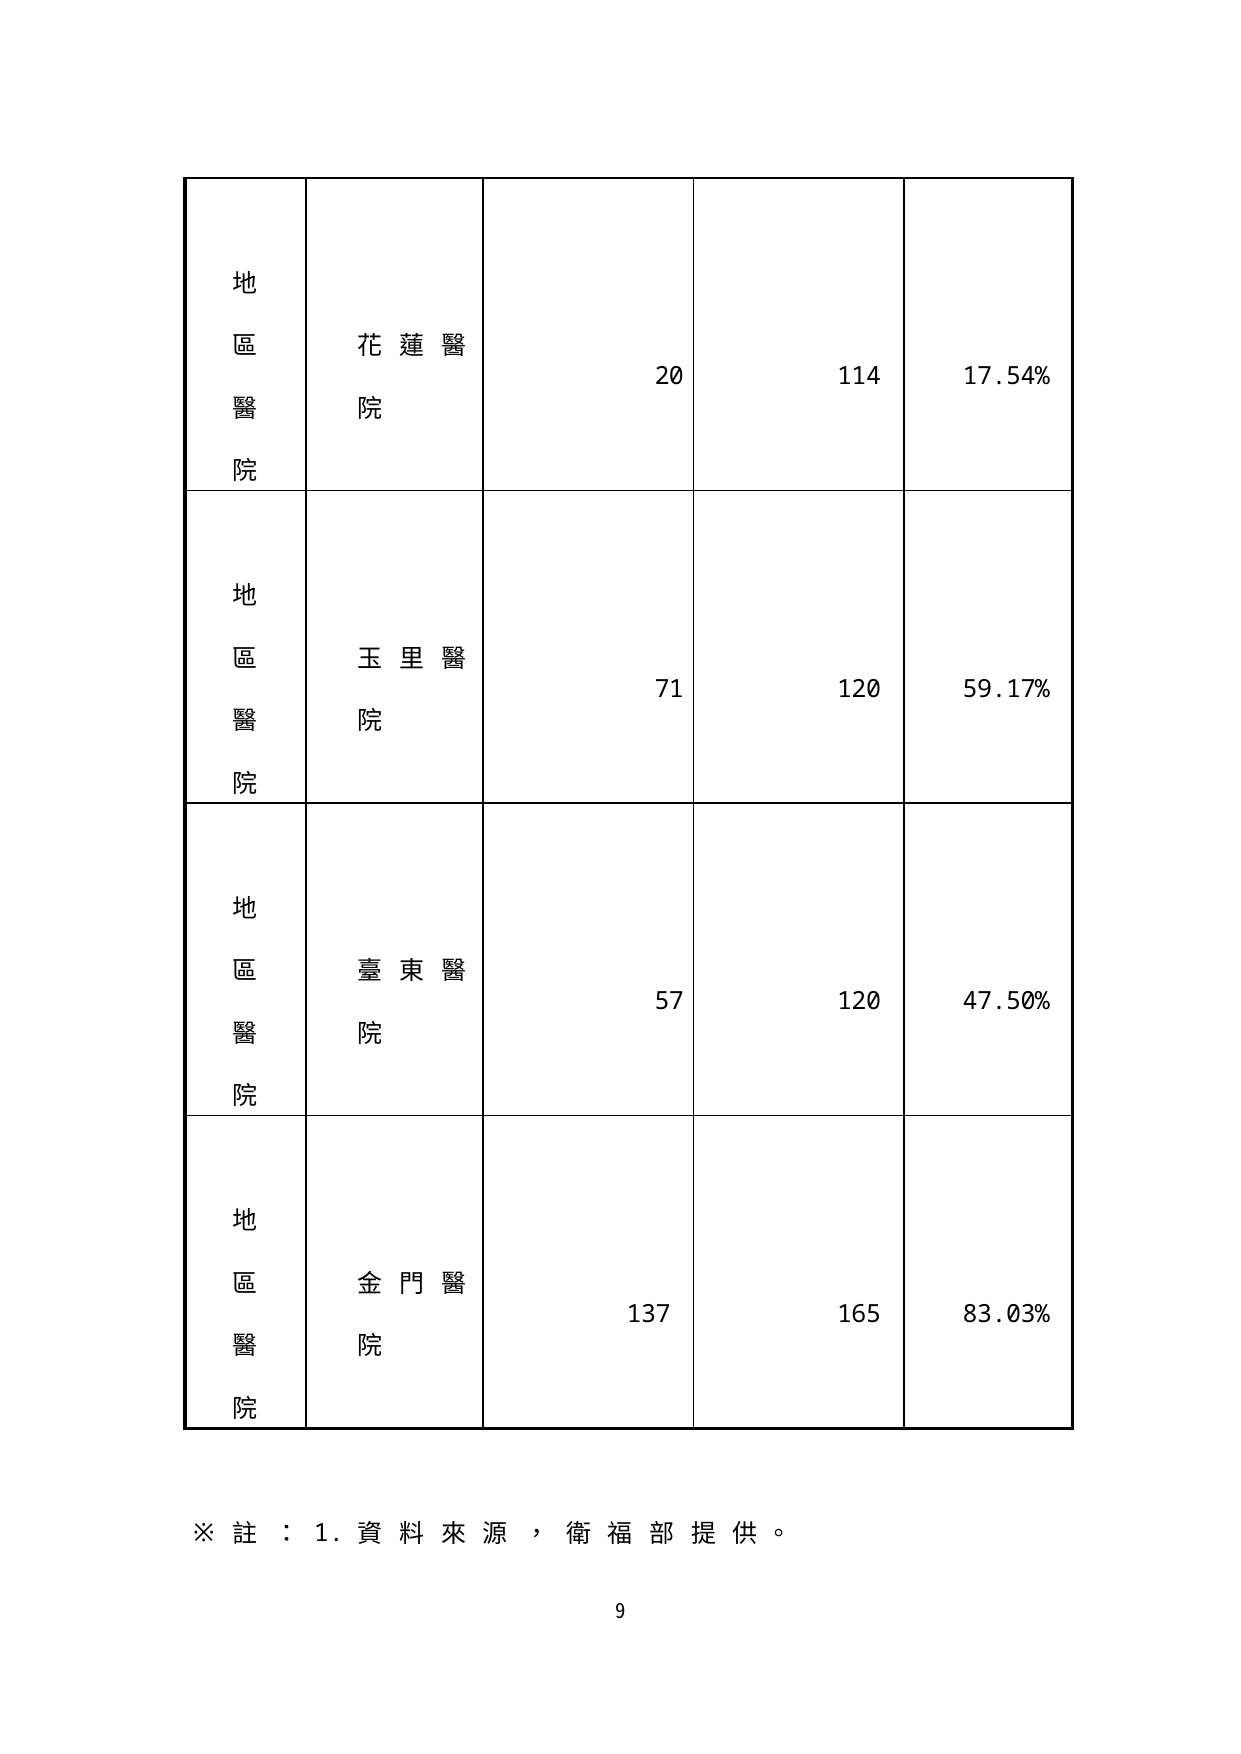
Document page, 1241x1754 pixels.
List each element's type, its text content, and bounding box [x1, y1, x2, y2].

table_cell 165 [694, 1116, 903, 1427]
text ※註：1.資料來源，衛福部提供。 [183, 1490, 1058, 1552]
table_cell 47.50% [905, 804, 1071, 1115]
table_cell 17.54% [905, 179, 1071, 490]
table_cell 地區醫院 [187, 491, 305, 802]
table_cell 83.03% [905, 1116, 1071, 1427]
table_cell 57 [484, 804, 693, 1115]
table_cell 59.17% [905, 491, 1071, 802]
table_cell 120 [694, 491, 903, 802]
table_cell 71 [484, 491, 693, 802]
table_cell 20 [484, 179, 693, 490]
table_cell 臺東醫院 [307, 804, 482, 1115]
table_cell 120 [694, 804, 903, 1115]
table_cell 137 [484, 1116, 693, 1427]
table_cell 地區醫院 [187, 179, 305, 490]
table_cell 金門醫院 [307, 1116, 482, 1427]
table_cell 玉里醫院 [307, 491, 482, 802]
table_cell 花蓮醫院 [307, 179, 482, 490]
table_cell 地區醫院 [187, 804, 305, 1115]
table_cell 114 [694, 179, 903, 490]
table_cell 地區醫院 [187, 1116, 305, 1427]
